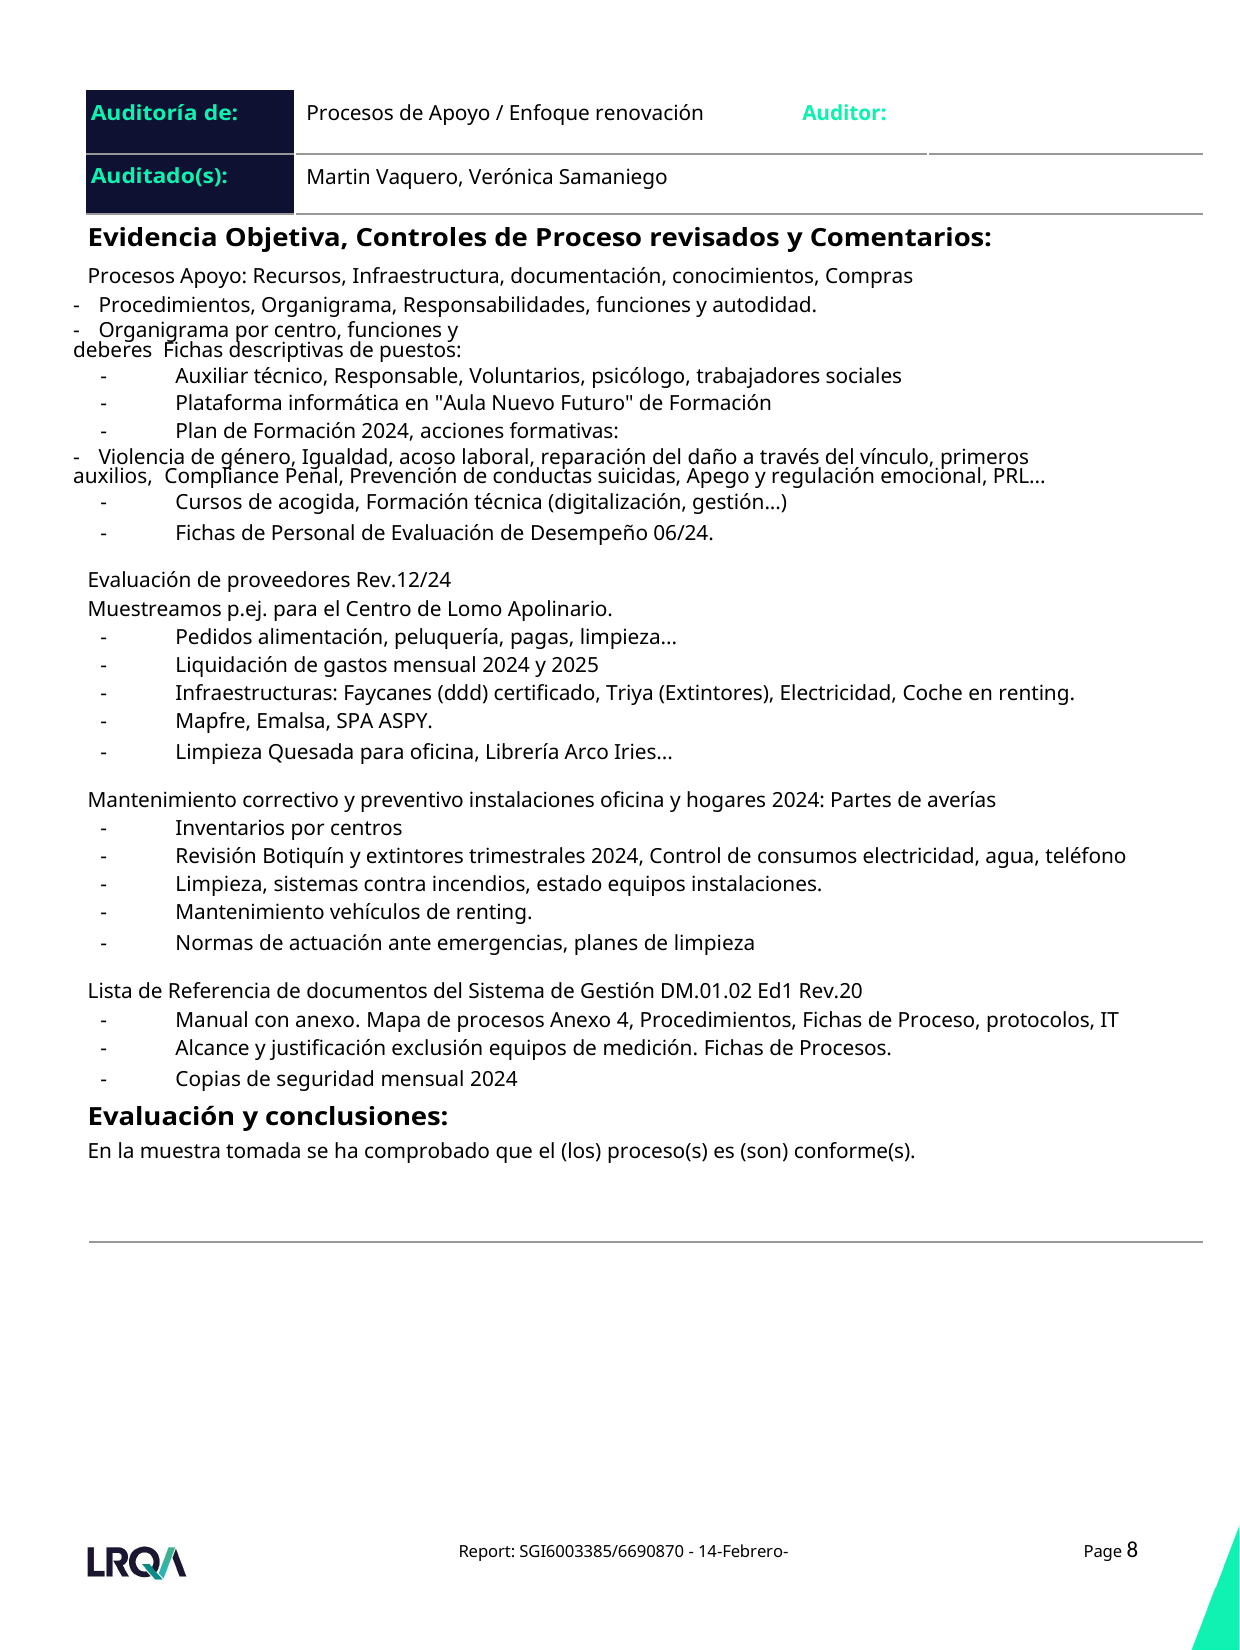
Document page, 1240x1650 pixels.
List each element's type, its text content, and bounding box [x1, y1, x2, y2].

table_header Auditoría de: [86, 90, 294, 153]
text [1205, 562, 1239, 594]
subtitle Evidencia Objetiva, Controles de Proceso revisados y Comentarios: [89, 217, 1203, 254]
text Mantenimiento correctivo y preventivo instalaciones oficina y hogares 2024: Partes de averías [89, 781, 1203, 813]
list Inventarios por centros [100, 813, 1203, 841]
list [1205, 734, 1239, 766]
table_header [929, 90, 1203, 153]
list Violencia de género, Igualdad, acoso laboral, reparación del daño a través del vínculo, primeros auxilios, Compliance Penal, Prevención de conductas suicidas, Apego y regulación emocional, PRL... [89, 447, 1066, 490]
list Mantenimiento vehículos de renting. [100, 897, 1203, 925]
list Auxiliar técnico, Responsable, Voluntarios, psicólogo, trabajadores sociales [100, 363, 1203, 388]
list Organigrama por centro, funciones y deberes Fichas descriptivas de puestos: [89, 321, 519, 363]
list Mapfre, Emalsa, SPA ASPY. [100, 706, 1203, 734]
list [1205, 515, 1239, 547]
list Plan de Formación 2024, acciones formativas: [100, 416, 1203, 444]
list Cursos de acogida, Formación técnica (digitalización, gestión...) [100, 490, 1203, 515]
list [1205, 1061, 1239, 1093]
list [1205, 706, 1239, 734]
list [1205, 416, 1239, 444]
list Plataforma informática en "Aula Nuevo Futuro" de Formación [100, 388, 1203, 416]
text Lista de Referencia de documentos del Sistema de Gestión DM.01.02 Ed1 Rev.20 [89, 972, 1203, 1005]
list [1205, 897, 1239, 925]
table_header Procesos de Apoyo / Enfoque renovación Auditor: [296, 90, 927, 153]
list Infraestructuras: Faycanes (ddd) certificado, Triya (Extintores), Electricidad, Coche en renting. [100, 678, 1203, 706]
text Evaluación de proveedores Rev.12/24 [89, 562, 1203, 594]
text En la muestra tomada se ha comprobado que el (los) proceso(s) es (son) conforme(s). [89, 1136, 1203, 1164]
list Pedidos alimentación, peluquería, pagas, limpieza... [100, 622, 1203, 650]
subtitle Evaluación y conclusiones: [89, 1098, 1203, 1132]
list Manual con anexo. Mapa de procesos Anexo 4, Procedimientos, Fichas de Proceso, protocolos, IT [100, 1005, 1203, 1033]
list Liquidación de gastos mensual 2024 y 2025 [100, 650, 1203, 678]
text Procesos Apoyo: Recursos, Infraestructura, documentación, conocimientos, Compras [89, 258, 1203, 290]
list [1205, 813, 1239, 841]
list Procedimientos, Organigrama, Responsabilidades, funciones y autodidad. [89, 290, 1203, 318]
text Muestreamos p.ej. para el Centro de Lomo Apolinario. [89, 594, 1203, 622]
list Limpieza, sistemas contra incendios, estado equipos instalaciones. [100, 869, 1203, 897]
text Domingo Cabrera [73, 102, 86, 135]
subtitle [1205, 1098, 1239, 1132]
table_cell Auditado(s): [86, 155, 294, 213]
list Limpieza Quesada para oficina, Librería Arco Iries... [100, 734, 1203, 766]
list Fichas de Personal de Evaluación de Desempeño 06/24. [100, 515, 1203, 547]
table_cell Martin Vaquero, Verónica Samaniego [296, 155, 1203, 213]
list Normas de actuación ante emergencias, planes de limpieza [100, 925, 1203, 957]
list Revisión Botiquín y extintores trimestrales 2024, Control de consumos electricidad, agua, teléfono [100, 841, 1203, 869]
list Copias de seguridad mensual 2024 [100, 1061, 1203, 1093]
list [1205, 650, 1239, 678]
list Alcance y justificación exclusión equipos de medición. Fichas de Procesos. [100, 1033, 1203, 1061]
